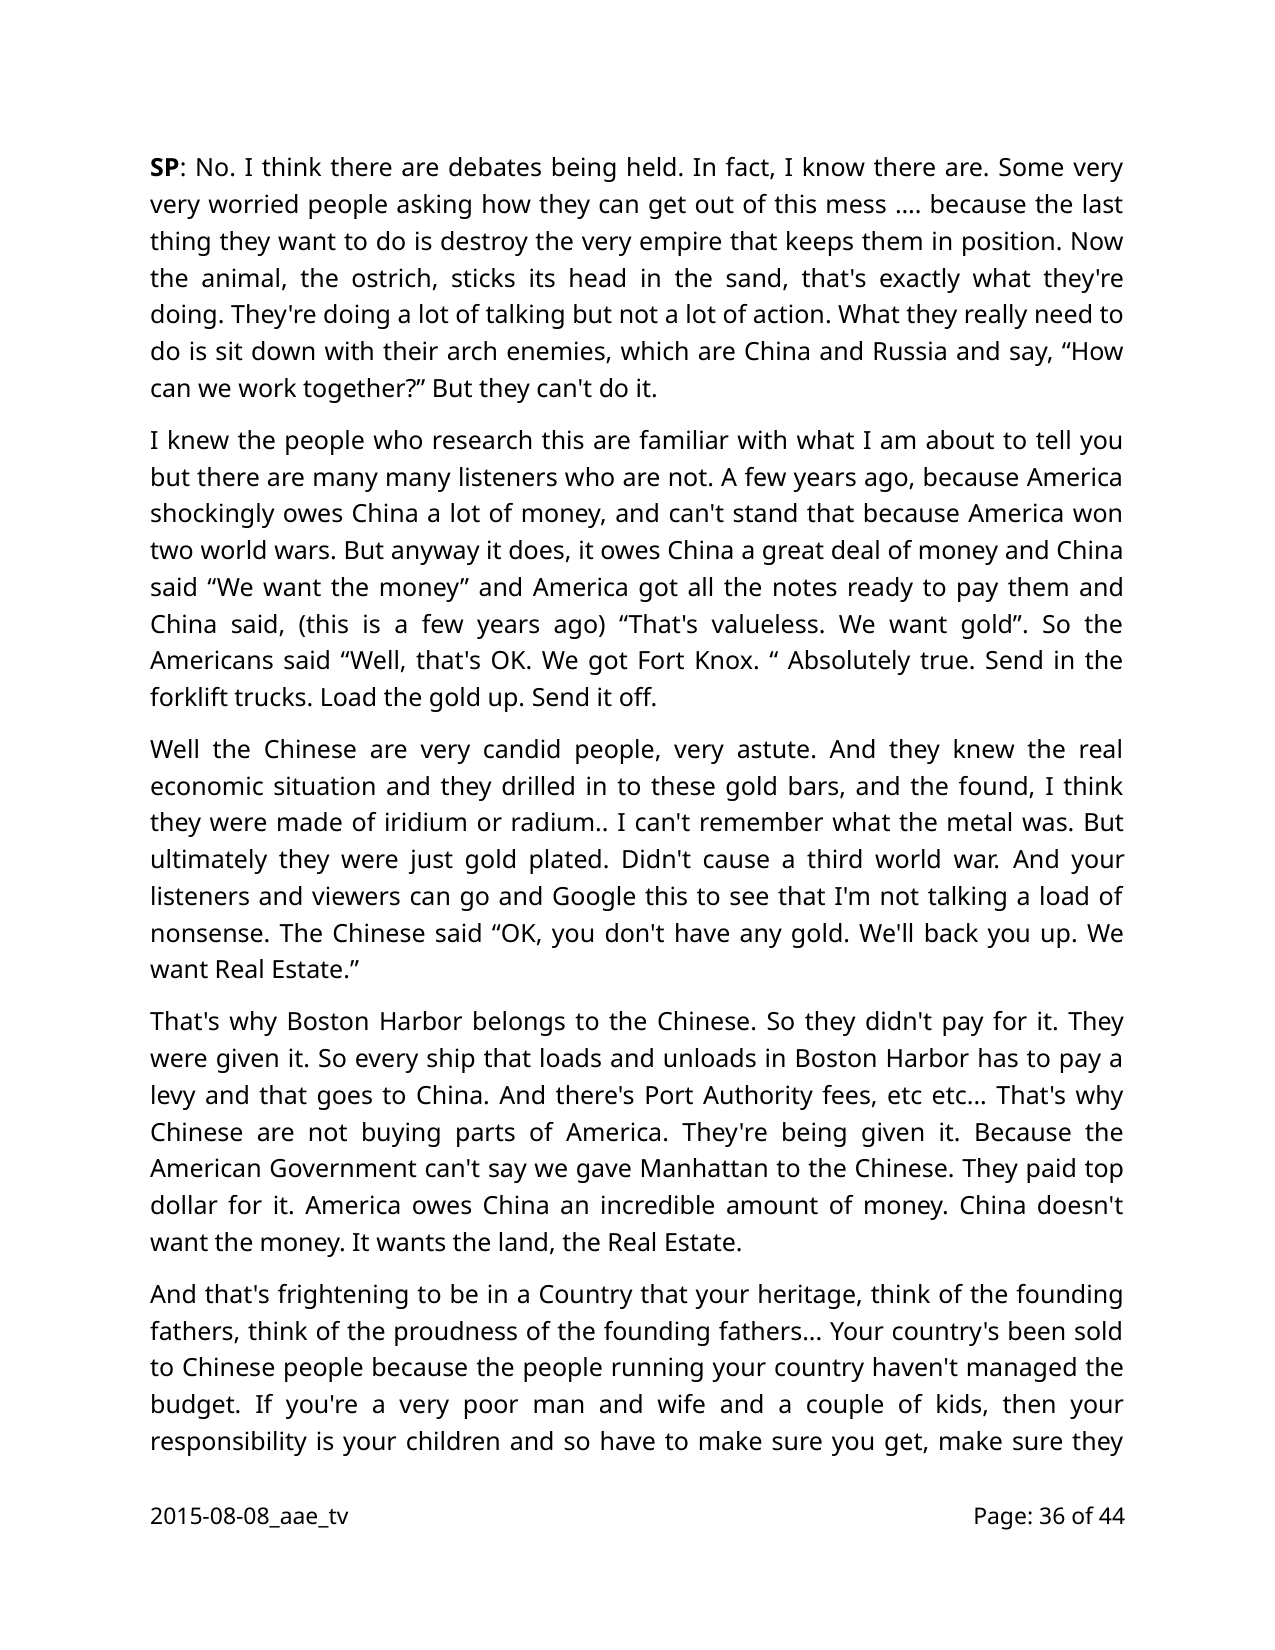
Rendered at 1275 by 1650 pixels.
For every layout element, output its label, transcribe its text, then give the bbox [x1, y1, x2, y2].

text SP: No. I think there are debates being held. In fact, I know there are. Some very very worried people asking how they can get out of this mess …. because the last thing they want to do is destroy the very empire that keeps them in position. Now the animal, the ostrich, sticks its head in the sand, that's exactly what they're doing. They're doing a lot of talking but not a lot of action. What they really need to do is sit down with their arch enemies, which are China and Russia and say, “How can we work together?” But they can't do it. [150, 150, 1125, 405]
text I knew the people who research this are familiar with what I am about to tell you but there are many many listeners who are not. A few years ago, because America shockingly owes China a lot of money, and can't stand that because America won two world wars. But anyway it does, it owes China a great deal of money and China said “We want the money” and America got all the notes ready to pay them and China said, (this is a few years ago) “That's valueless. We want gold”. So the Americans said “Well, that's OK. We got Fort Knox. “ Absolutely true. Send in the forklift trucks. Load the gold up. Send it off. [150, 422, 1125, 714]
text And that's frightening to be in a Country that your heritage, think of the founding fathers, think of the proudness of the founding fathers... Your country's been sold to Chinese people because the people running your country haven't managed the budget. If you're a very poor man and wife and a couple of kids, then your responsibility is your children and so have to make sure you get, make sure they [150, 1276, 1125, 1457]
text Well the Chinese are very candid people, very astute. And they knew the real economic situation and they drilled in to these gold bars, and the found, I think they were made of iridium or radium.. I can't remember what the metal was. But ultimately they were just gold plated. Didn't cause a third world war. And your listeners and viewers can go and Google this to see that I'm not talking a load of nonsense. The Chinese said “OK, you don't have any gold. We'll back you up. We want Real Estate.” [150, 732, 1125, 986]
text That's why Boston Harbor belongs to the Chinese. So they didn't pay for it. They were given it. So every ship that loads and unloads in Boston Harbor has to pay a levy and that goes to China. And there's Port Authority fees, etc etc... That's why Chinese are not buying parts of America. They're being given it. Because the American Government can't say we gave Manhattan to the Chinese. They paid top dollar for it. America owes China an incredible amount of money. China doesn't want the money. It wants the land, the Real Estate. [150, 1004, 1125, 1259]
